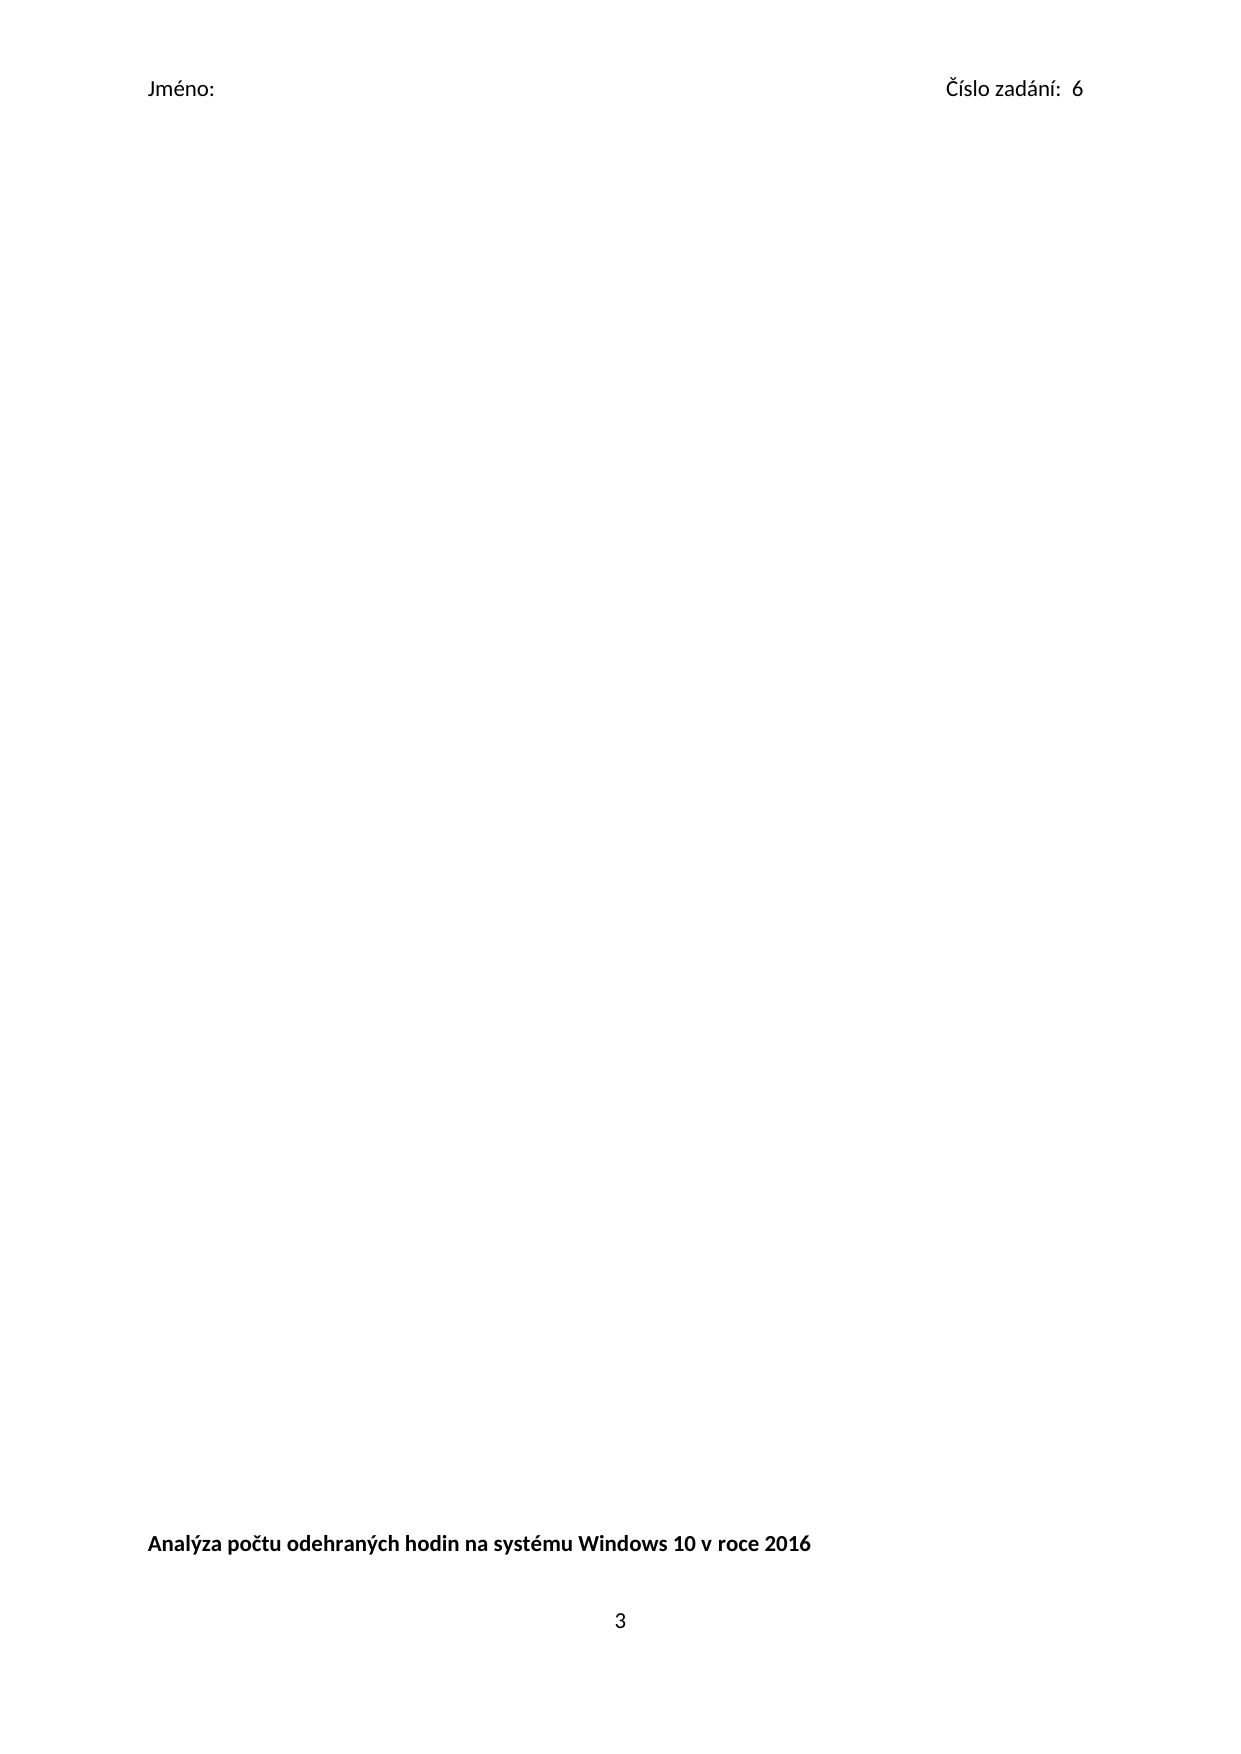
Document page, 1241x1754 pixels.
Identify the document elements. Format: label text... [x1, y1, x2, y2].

text Analýza počtu odehraných hodin na systému Windows 10 v roce 2016 [148, 1529, 1093, 1557]
